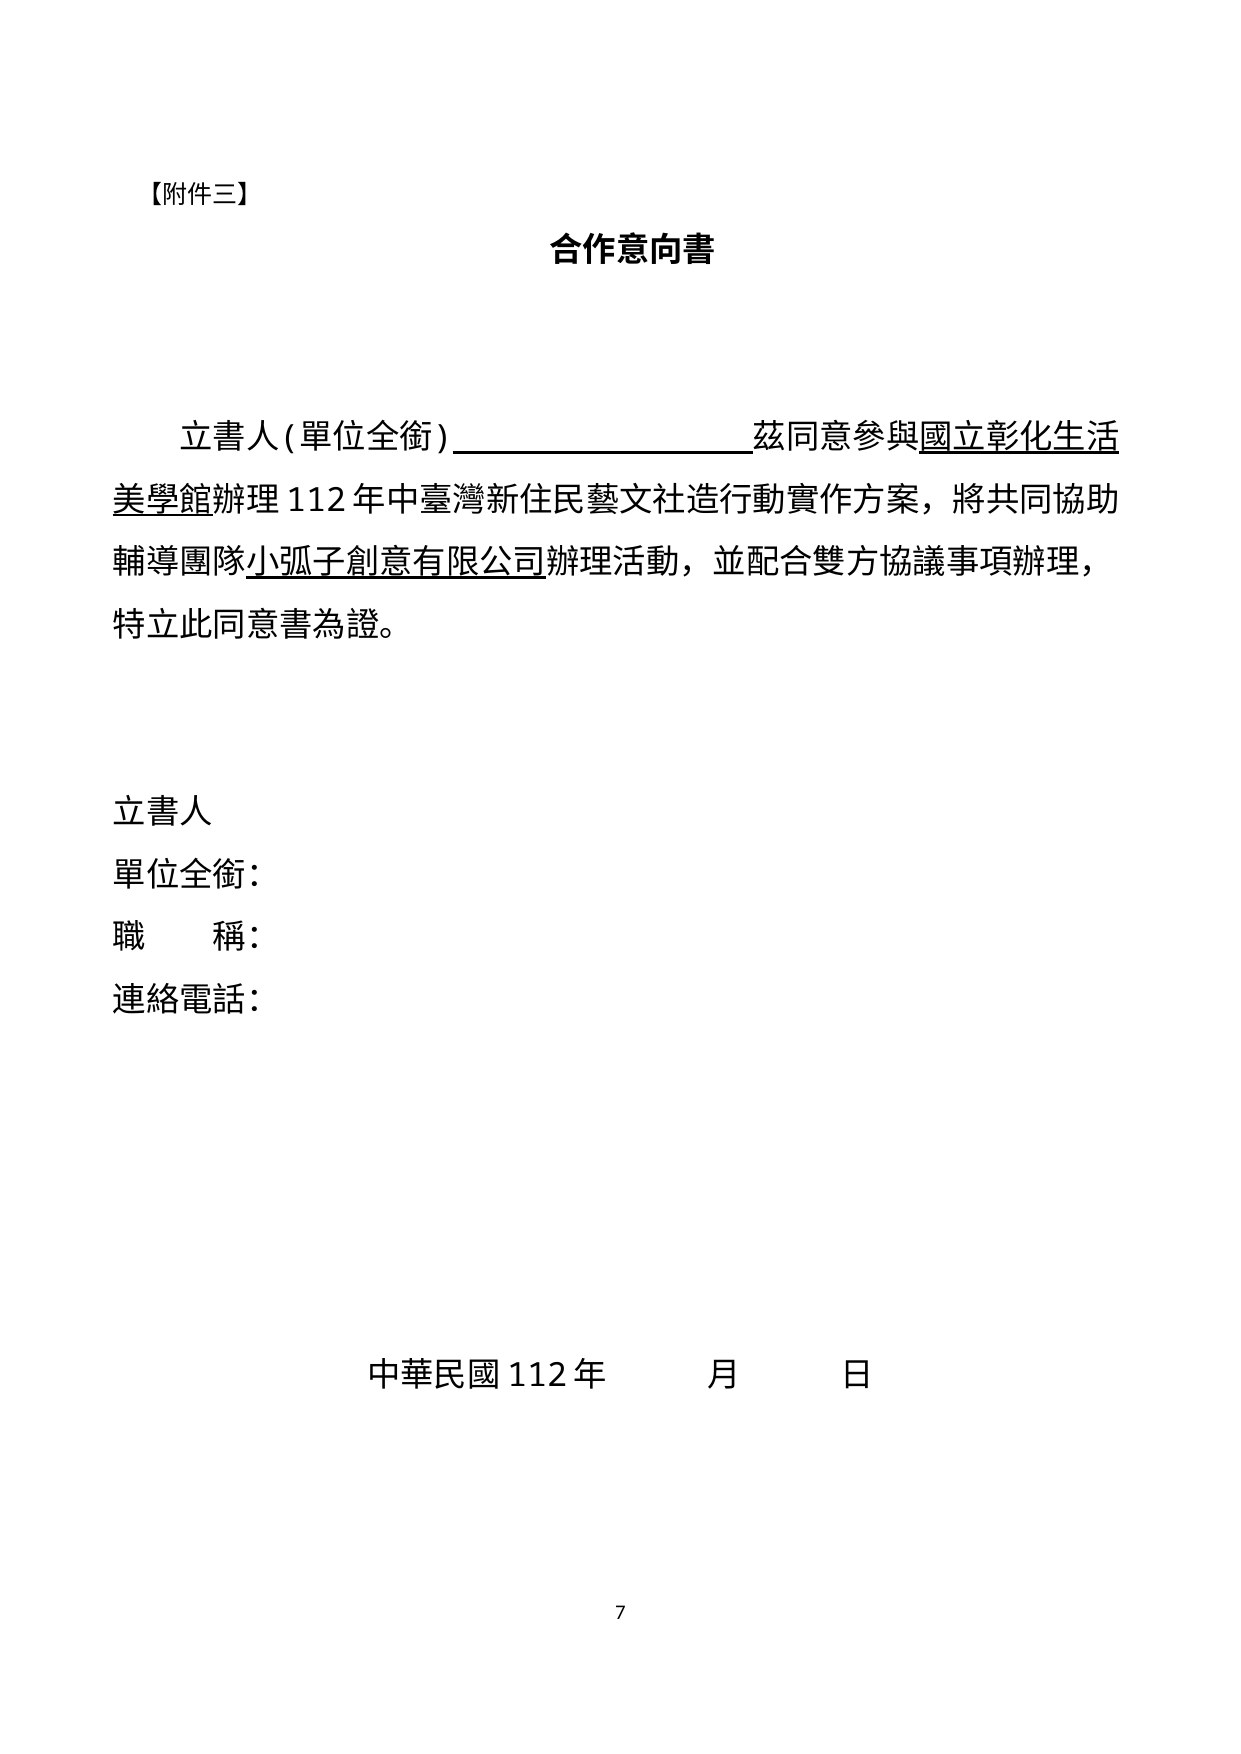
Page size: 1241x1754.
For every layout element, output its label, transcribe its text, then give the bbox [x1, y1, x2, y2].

text 【附件三】 [137, 175, 1128, 211]
text 職 稱： [112, 899, 1128, 961]
text 連絡電話： [112, 961, 1128, 1024]
text 立書人 [112, 774, 1128, 836]
text 合作意向書 [137, 211, 1128, 274]
text 中華民國112年 月 日 [112, 1336, 1128, 1399]
text 立書人(單位全銜) 茲同意參與國立彰化生活美學館辦理112年中臺灣新住民藝文社造行動實作方案，將共同協助輔導團隊小弧子創意有限公司辦理活動，並配合雙方協議事項辦理，特立此同意書為證。 [112, 399, 1128, 649]
text 單位全銜： [112, 836, 1128, 899]
